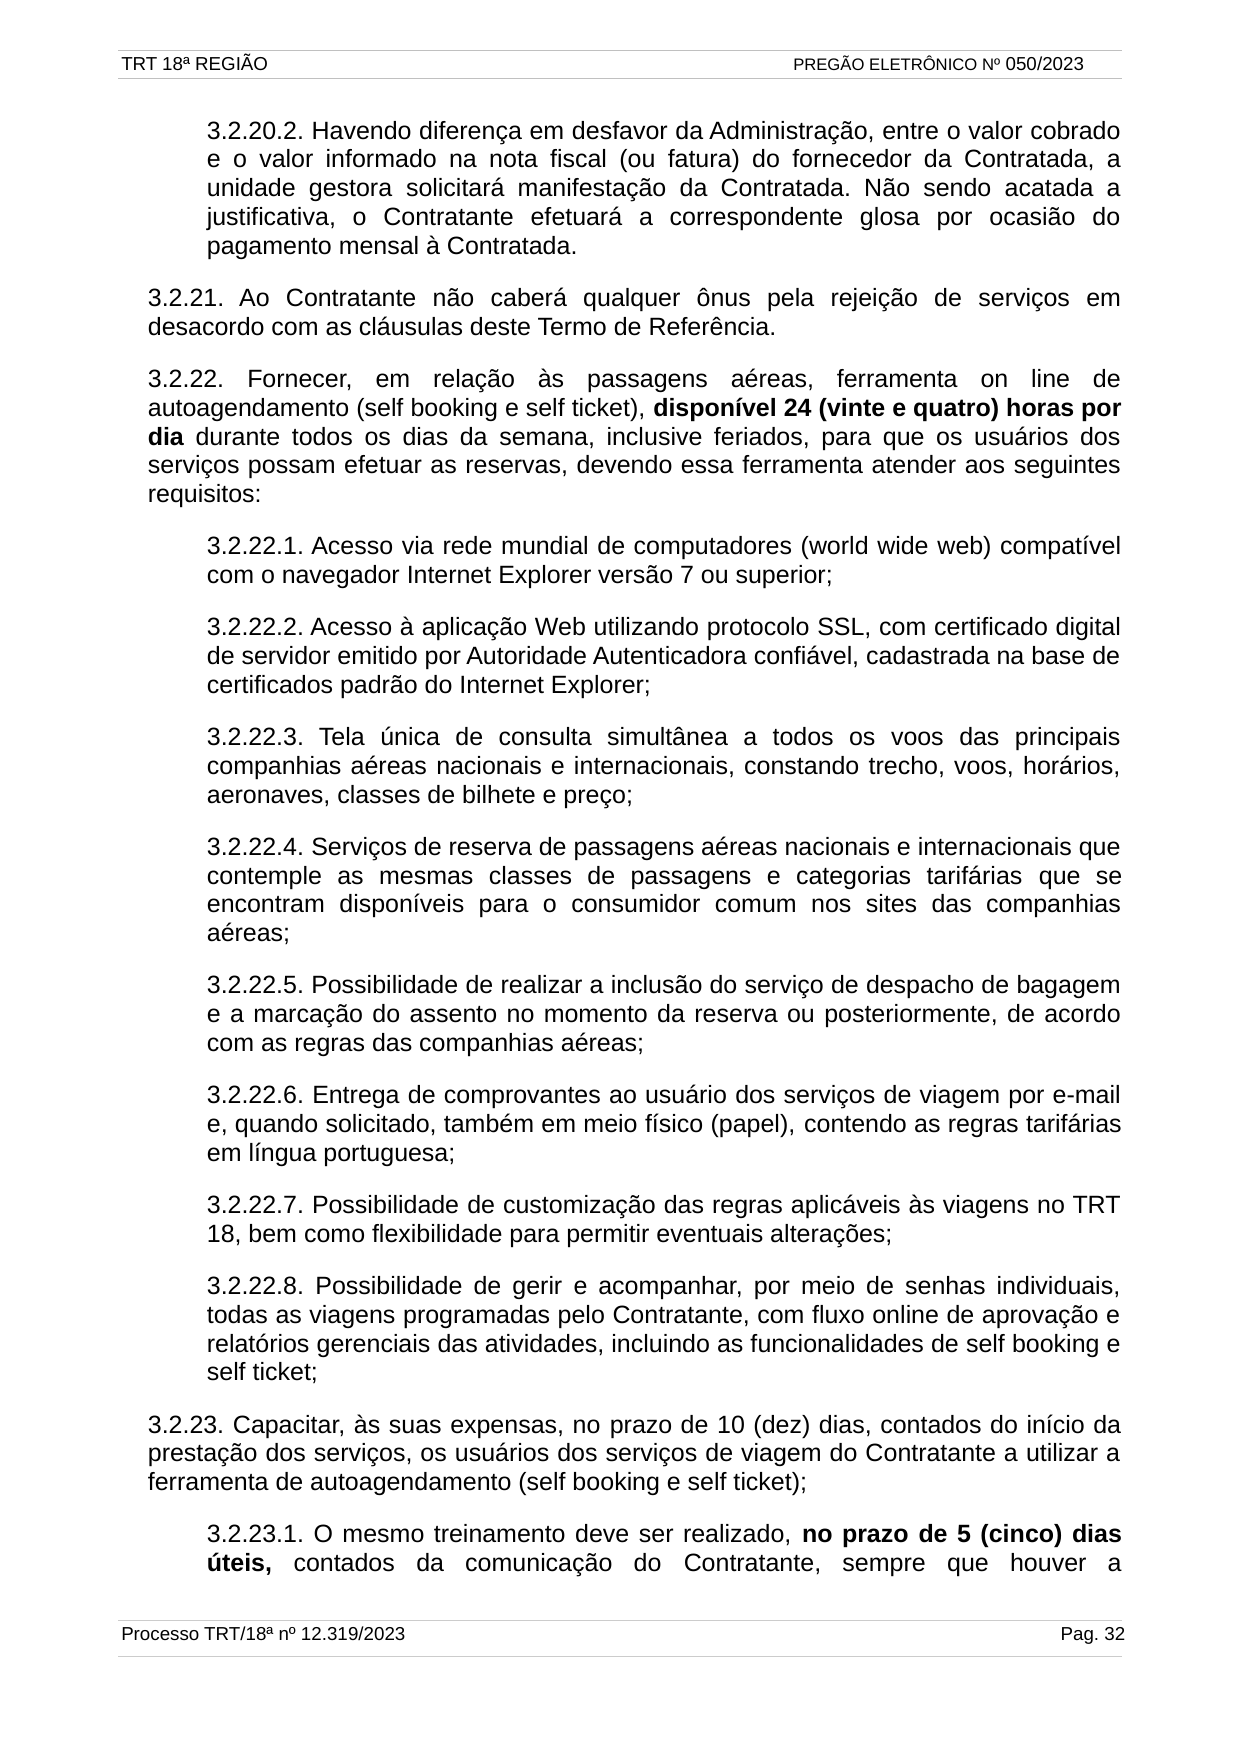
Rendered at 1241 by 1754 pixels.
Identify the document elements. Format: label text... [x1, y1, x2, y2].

text 3.2.22.3. Tela única de consulta simultânea a todos os voos das principais companhias aéreas nacionais e internacionais, constando trecho, voos, horários, aeronaves, classes de bilhete e preço; [207, 722, 1122, 808]
text 3.2.22.6. Entrega de comprovantes ao usuário dos serviços de viagem por e-mail e, quando solicitado, também em meio físico (papel), contendo as regras tarifárias em língua portuguesa; [207, 1080, 1122, 1166]
text 3.2.22.2. Acesso à aplicação Web utilizando protocolo SSL, com certificado digital de servidor emitido por Autoridade Autenticadora confiável, cadastrada na base de certificados padrão do Internet Explorer; [207, 612, 1122, 698]
text 3.2.21. Ao Contratante não caberá qualquer ônus pela rejeição de serviços em desacordo com as cláusulas deste Termo de Referência. [148, 283, 1122, 340]
text 3.2.22. Fornecer, em relação às passagens aéreas, ferramenta on line de autoagendamento (self booking e self ticket), disponível 24 (vinte e quatro) horas por dia durante todos os dias da semana, inclusive feriados, para que os usuários dos serviços possam efetuar as reservas, devendo essa ferramenta atender aos seguintes requisitos: [148, 364, 1122, 508]
text 3.2.20.2. Havendo diferença em desfavor da Administração, entre o valor cobrado e o valor informado na nota fiscal (ou fatura) do fornecedor da Contratada, a unidade gestora solicitará manifestação da Contratada. Não sendo acatada a justificativa, o Contratante efetuará a correspondente glosa por ocasião do pagamento mensal à Contratada. [207, 116, 1122, 259]
text 3.2.22.7. Possibilidade de customização das regras aplicáveis às viagens no TRT 18, bem como flexibilidade para permitir eventuais alterações; [207, 1190, 1122, 1247]
text 3.2.23. Capacitar, às suas expensas, no prazo de 10 (dez) dias, contados do início da prestação dos serviços, os usuários dos serviços de viagem do Contratante a utilizar a ferramenta de autoagendamento (self booking e self ticket); [148, 1409, 1122, 1496]
text 3.2.22.5. Possibilidade de realizar a inclusão do serviço de despacho de bagagem e a marcação do assento no momento da reserva ou posteriormente, de acordo com as regras das companhias aéreas; [207, 970, 1122, 1057]
text 3.2.22.1. Acesso via rede mundial de computadores (world wide web) compatível com o navegador Internet Explorer versão 7 ou superior; [207, 531, 1122, 589]
text 3.2.22.8. Possibilidade de gerir e acompanhar, por meio de senhas individuais, todas as viagens programadas pelo Contratante, com fluxo online de aprovação e relatórios gerenciais das atividades, incluindo as funcionalidades de self booking e self ticket; [207, 1271, 1122, 1386]
text 3.2.22.4. Serviços de reserva de passagens aéreas nacionais e internacionais que contemple as mesmas classes de passagens e categorias tarifárias que se encontram disponíveis para o consumidor comum nos sites das companhias aéreas; [207, 832, 1122, 947]
text 3.2.23.1. O mesmo treinamento deve ser realizado, no prazo de 5 (cinco) dias úteis, contados da comunicação do Contratante, sempre que houver a [207, 1519, 1122, 1577]
